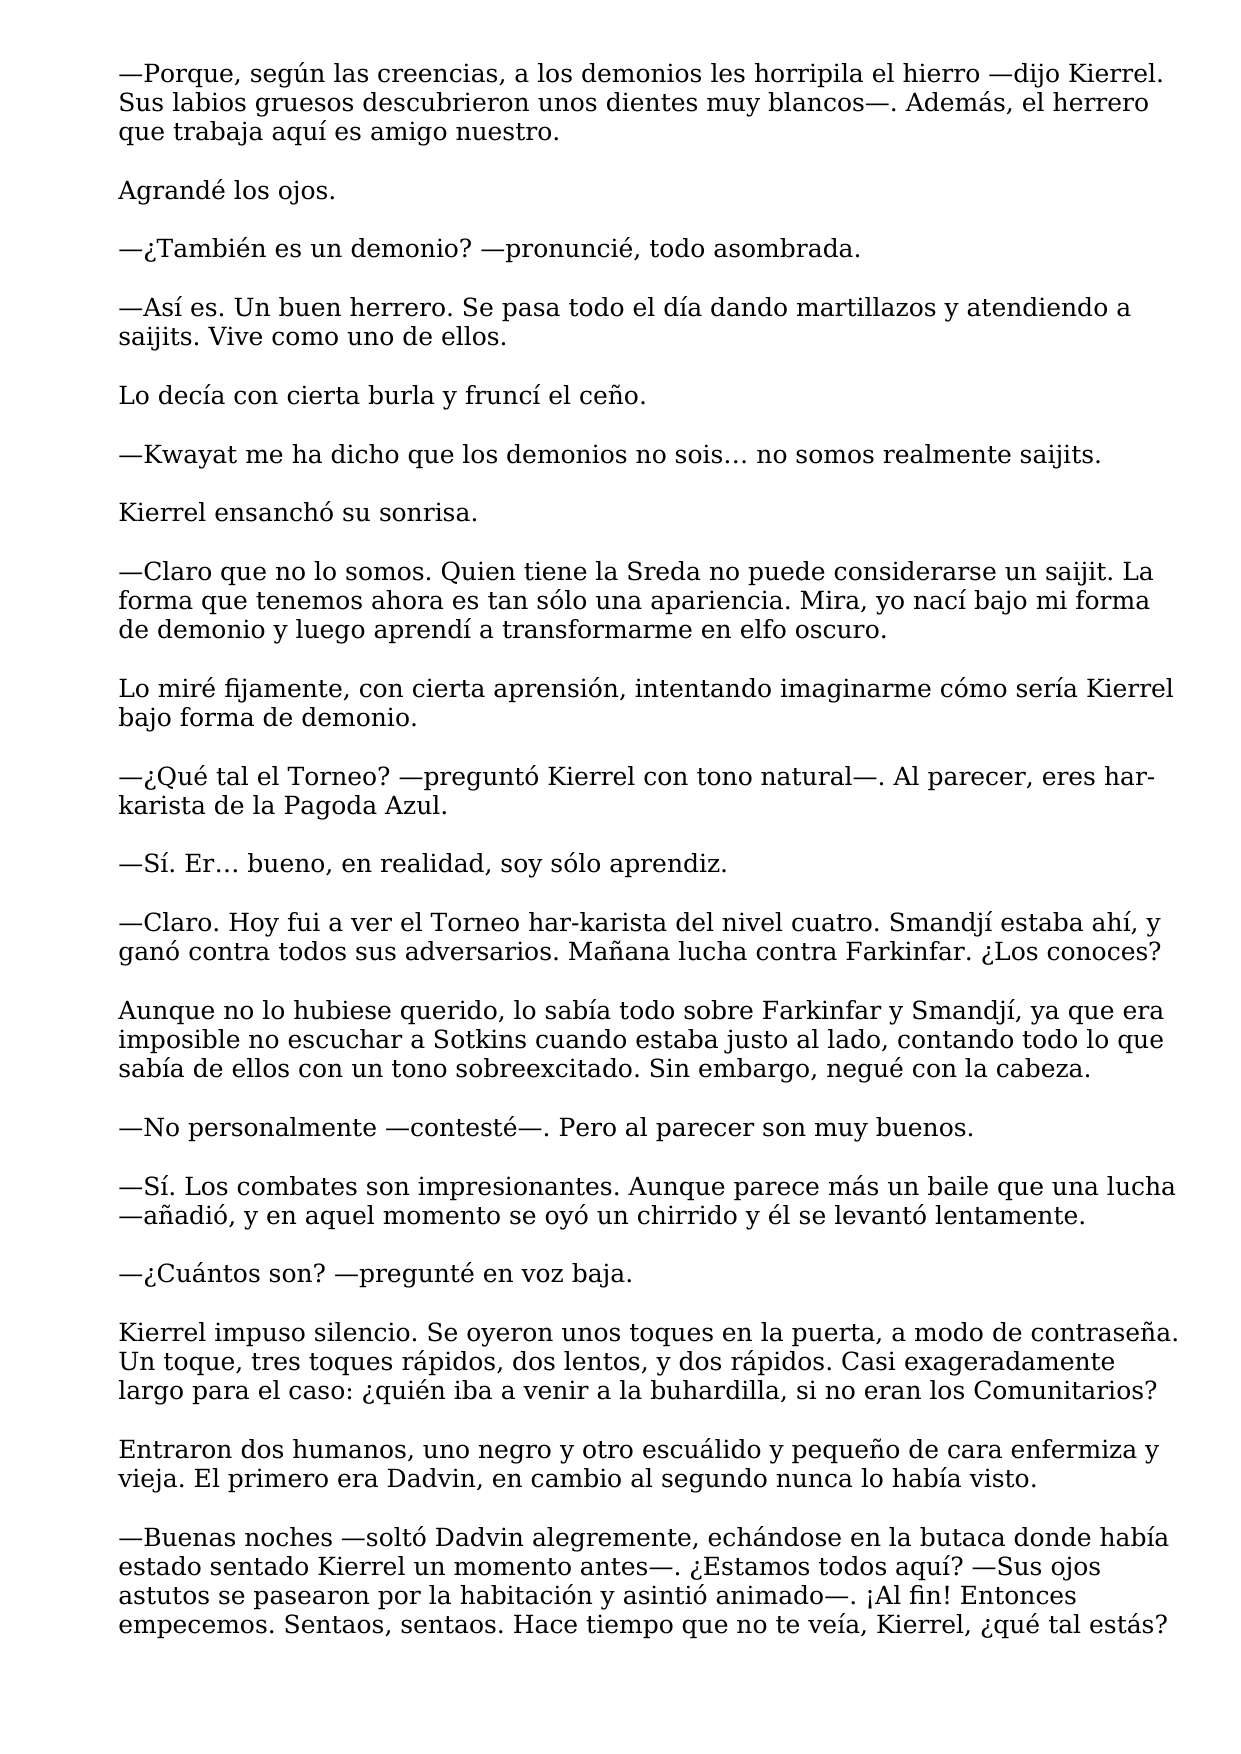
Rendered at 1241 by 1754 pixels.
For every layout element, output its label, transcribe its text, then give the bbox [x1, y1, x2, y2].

text —Claro. Hoy fui a ver el Torneo har-karista del nivel cuatro. Smandjí estaba ahí, y ganó contra todos sus adversarios. Mañana lucha contra Farkinfar. ¿Los conoces? [118, 908, 1181, 967]
text —Así es. Un buen herrero. Se pasa todo el día dando martillazos y atendiendo a saijits. Vive como uno de ellos. [118, 293, 1181, 352]
text Kierrel impuso silencio. Se oyeron unos toques en la puerta, a modo de contraseña. Un toque, tres toques rápidos, dos lentos, y dos rápidos. Casi exageradamente largo para el caso: ¿quién iba a venir a la buhardilla, si no eran los Comunitarios? [118, 1318, 1181, 1406]
text Lo miré fijamente, con cierta aprensión, intentando imaginarme cómo sería Kierrel bajo forma de demonio. [118, 674, 1181, 732]
text —¿Cuántos son? —pregunté en voz baja. [118, 1259, 1181, 1289]
text —No personalmente —contesté—. Pero al parecer son muy buenos. [118, 1113, 1181, 1142]
text Entraron dos humanos, uno negro y otro escuálido y pequeño de cara enfermiza y vieja. El primero era Dadvin, en cambio al segundo nunca lo había visto. [118, 1435, 1181, 1493]
text —Kwayat me ha dicho que los demonios no sois… no somos realmente saijits. [118, 440, 1181, 469]
text Lo decía con cierta burla y fruncí el ceño. [118, 381, 1181, 410]
text —Porque, según las creencias, a los demonios les horripila el hierro —dijo Kierrel. Sus labios gruesos descubrieron unos dientes muy blancos—. Además, el herrero que trabaja aquí es amigo nuestro. [118, 59, 1181, 147]
text —Buenas noches —soltó Dadvin alegremente, echándose en la butaca donde había estado sentado Kierrel un momento antes—. ¿Estamos todos aquí? —Sus ojos astutos se pasearon por la habitación y asintió animado—. ¡Al fin! Entonces empecemos. Sentaos, sentaos. Hace tiempo que no te veía, Kierrel, ¿qué tal estás? [118, 1523, 1181, 1640]
text Kierrel ensanchó su sonrisa. [118, 498, 1181, 528]
text Agrandé los ojos. [118, 176, 1181, 205]
text —¿También es un demonio? —pronuncié, todo asombrada. [118, 235, 1181, 264]
text —Sí. Er… bueno, en realidad, soy sólo aprendiz. [118, 850, 1181, 879]
text —¿Qué tal el Torneo? —preguntó Kierrel con tono natural—. Al parecer, eres har-karista de la Pagoda Azul. [118, 762, 1181, 820]
text —Sí. Los combates son impresionantes. Aunque parece más un baile que una lucha —añadió, y en aquel momento se oyó un chirrido y él se levantó lentamente. [118, 1172, 1181, 1230]
text —Claro que no lo somos. Quien tiene la Sreda no puede considerarse un saijit. La forma que tenemos ahora es tan sólo una apariencia. Mira, yo nací bajo mi forma de demonio y luego aprendí a transformarme en elfo oscuro. [118, 557, 1181, 644]
text Aunque no lo hubiese querido, lo sabía todo sobre Farkinfar y Smandjí, ya que era imposible no escuchar a Sotkins cuando estaba justo al lado, contando todo lo que sabía de ellos con un tono sobreexcitado. Sin embargo, negué con la cabeza. [118, 996, 1181, 1084]
